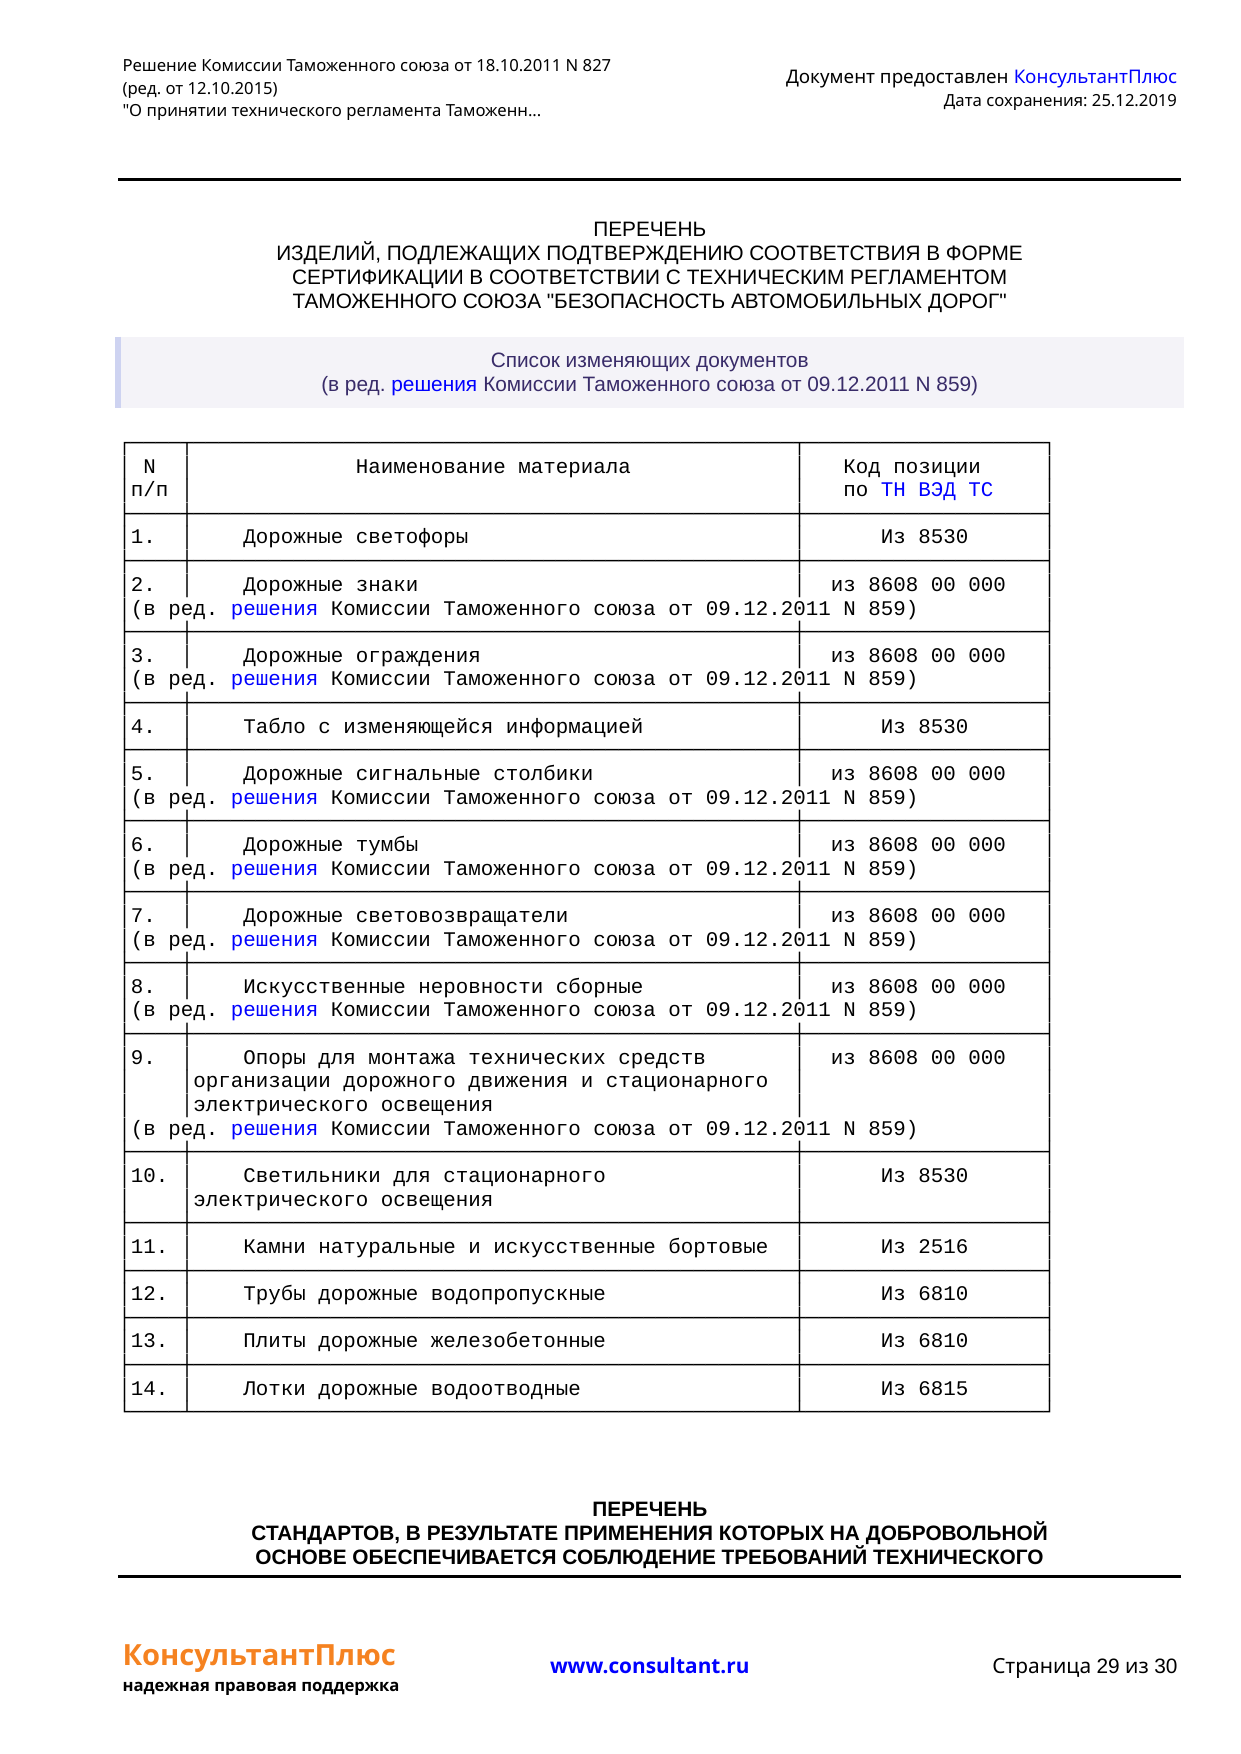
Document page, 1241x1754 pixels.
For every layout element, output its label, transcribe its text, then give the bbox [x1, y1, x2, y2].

text │1. │ Дорожные светофоры │ Из 8530 │ [118, 527, 1181, 550]
text │(в ред. решения Комиссии Таможенного союза от 09.12.2011 N 859) │ [1050, 858, 1181, 881]
title ПЕРЕЧЕНЬ [118, 1497, 1181, 1521]
text │3. │ Дорожные ограждения │ из 8608 00 000 │ [125, 645, 186, 668]
text │14. │ Лотки дорожные водоотводные │ Из 6815 │ [1050, 1378, 1181, 1401]
text ├────┼────────────────────────────────────────────────┼───────────────────┤ [118, 1212, 1181, 1236]
text │11. │ Камни натуральные и искусственные бортовые │ Из 2516 │ [187, 1236, 799, 1259]
text │7. │ Дорожные световозвращатели │ из 8608 00 000 │ [800, 905, 1049, 928]
text │12. │ Трубы дорожные водопропускные │ Из 6810 │ [118, 1283, 1181, 1307]
text ├────┼────────────────────────────────────────────────┼───────────────────┤ [118, 810, 1181, 834]
text │2. │ Дорожные знаки │ из 8608 00 000 │ [800, 574, 1049, 597]
text ├────┼────────────────────────────────────────────────┼───────────────────┤ [187, 1318, 799, 1331]
text ├────┼────────────────────────────────────────────────┼───────────────────┤ [118, 621, 1181, 645]
text │(в ред. решения Комиссии Таможенного союза от 09.12.2011 N 859) │ [118, 668, 1181, 692]
title ОСНОВЕ ОБЕСПЕЧИВАЕТСЯ СОБЛЮДЕНИЕ ТРЕБОВАНИЙ ТЕХНИЧЕСКОГО [118, 1545, 1181, 1569]
text │ │электрического освещения │ │ [1050, 1189, 1181, 1212]
text │(в ред. решения Комиссии Таможенного союза от 09.12.2011 N 859) │ [118, 928, 1181, 952]
text │(в ред. решения Комиссии Таможенного союза от 09.12.2011 N 859) │ [125, 787, 1049, 810]
text ├────┼────────────────────────────────────────────────┼───────────────────┤ [1050, 1307, 1181, 1331]
text │8. │ Искусственные неровности сборные │ из 8608 00 000 │ [125, 976, 186, 999]
text │4. │ Табло с изменяющейся информацией │ Из 8530 │ [800, 716, 1049, 739]
text │9. │ Опоры для монтажа технических средств │ из 8608 00 000 │ [125, 1047, 186, 1070]
text ├────┼────────────────────────────────────────────────┼───────────────────┤ [118, 550, 1181, 574]
text │ │электрического освещения │ │ [187, 1189, 799, 1212]
text ├────┼────────────────────────────────────────────────┼───────────────────┤ [800, 1307, 1049, 1317]
text │8. │ Искусственные неровности сборные │ из 8608 00 000 │ [187, 976, 799, 999]
text │11. │ Камни натуральные и искусственные бортовые │ Из 2516 │ [125, 1236, 186, 1259]
text │2. │ Дорожные знаки │ из 8608 00 000 │ [187, 574, 799, 597]
text │11. │ Камни натуральные и искусственные бортовые │ Из 2516 │ [1050, 1236, 1181, 1259]
text │14. │ Лотки дорожные водоотводные │ Из 6815 │ [800, 1378, 1049, 1401]
text │4. │ Табло с изменяющейся информацией │ Из 8530 │ [187, 716, 799, 739]
text │3. │ Дорожные ограждения │ из 8608 00 000 │ [187, 645, 799, 668]
text │(в ред. решения Комиссии Таможенного союза от 09.12.2011 N 859) │ [125, 858, 1049, 881]
text └────┴────────────────────────────────────────────────┴───────────────────┘ [118, 1401, 1181, 1425]
text │(в ред. решения Комиссии Таможенного союза от 09.12.2011 N 859) │ [118, 999, 1181, 1023]
text │7. │ Дорожные световозвращатели │ из 8608 00 000 │ [1050, 905, 1181, 928]
text │2. │ Дорожные знаки │ из 8608 00 000 │ [125, 574, 186, 597]
text │(в ред. решения Комиссии Таможенного союза от 09.12.2011 N 859) │ [1050, 1118, 1181, 1141]
text ├────┼────────────────────────────────────────────────┼───────────────────┤ [187, 503, 799, 513]
text │5. │ Дорожные сигнальные столбики │ из 8608 00 000 │ [118, 763, 1181, 787]
text ├────┼────────────────────────────────────────────────┼───────────────────┤ [118, 1259, 1181, 1283]
text │ │организации дорожного движения и стационарного │ │ [118, 1070, 1181, 1094]
text │3. │ Дорожные ограждения │ из 8608 00 000 │ [800, 645, 1049, 668]
text │ N │ Наименование материала │ Код позиции │ [125, 456, 186, 479]
text │8. │ Искусственные неровности сборные │ из 8608 00 000 │ [1050, 976, 1181, 999]
text │(в ред. решения Комиссии Таможенного союза от 09.12.2011 N 859) │ [118, 597, 1181, 621]
text ├────┼────────────────────────────────────────────────┼───────────────────┤ [118, 952, 1181, 976]
text │4. │ Табло с изменяющейся информацией │ Из 8530 │ [125, 716, 186, 739]
text ├────┼────────────────────────────────────────────────┼───────────────────┤ [800, 1318, 1049, 1331]
text │ │электрического освещения │ │ [125, 1189, 186, 1212]
text СЕРТИФИКАЦИИ В СООТВЕТСТВИИ С ТЕХНИЧЕСКИМ РЕГЛАМЕНТОМ [118, 265, 1181, 289]
text │3. │ Дорожные ограждения │ из 8608 00 000 │ [1050, 645, 1181, 668]
text │ │электрического освещения │ │ [800, 1189, 1049, 1212]
text │6. │ Дорожные тумбы │ из 8608 00 000 │ [118, 834, 1181, 858]
text ПЕРЕЧЕНЬ [118, 217, 1181, 241]
text │ N │ Наименование материала │ Код позиции │ [187, 456, 799, 479]
text │9. │ Опоры для монтажа технических средств │ из 8608 00 000 │ [1050, 1047, 1181, 1070]
text ИЗДЕЛИЙ, ПОДЛЕЖАЩИХ ПОДТВЕРЖДЕНИЮ СООТВЕТСТВИЯ В ФОРМЕ [118, 241, 1181, 265]
text │14. │ Лотки дорожные водоотводные │ Из 6815 │ [125, 1378, 186, 1401]
text │8. │ Искусственные неровности сборные │ из 8608 00 000 │ [800, 976, 1049, 999]
text ├────┼────────────────────────────────────────────────┼───────────────────┤ [118, 1141, 1181, 1165]
text │9. │ Опоры для монтажа технических средств │ из 8608 00 000 │ [187, 1047, 799, 1070]
text │(в ред. решения Комиссии Таможенного союза от 09.12.2011 N 859) │ [125, 1118, 1049, 1141]
text │9. │ Опоры для монтажа технических средств │ из 8608 00 000 │ [800, 1047, 1049, 1070]
text ТАМОЖЕННОГО СОЮЗА "БЕЗОПАСНОСТЬ АВТОМОБИЛЬНЫХ ДОРОГ" [118, 289, 1181, 313]
text ├────┼────────────────────────────────────────────────┼───────────────────┤ [118, 739, 1181, 763]
text │(в ред. решения Комиссии Таможенного союза от 09.12.2011 N 859) │ [1050, 787, 1181, 810]
text │11. │ Камни натуральные и искусственные бортовые │ Из 2516 │ [800, 1236, 1049, 1259]
text ├────┼────────────────────────────────────────────────┼───────────────────┤ [800, 503, 1049, 513]
text ├────┼────────────────────────────────────────────────┼───────────────────┤ [118, 1023, 1181, 1047]
text ├────┼────────────────────────────────────────────────┼───────────────────┤ [118, 1354, 1181, 1378]
text │7. │ Дорожные световозвращатели │ из 8608 00 000 │ [187, 905, 799, 928]
text │ N │ Наименование материала │ Код позиции │ [800, 456, 1049, 479]
text ├────┼────────────────────────────────────────────────┼───────────────────┤ [1050, 503, 1181, 527]
title СТАНДАРТОВ, В РЕЗУЛЬТАТЕ ПРИМЕНЕНИЯ КОТОРЫХ НА ДОБРОВОЛЬНОЙ [118, 1521, 1181, 1545]
text ├────┼────────────────────────────────────────────────┼───────────────────┤ [187, 1307, 799, 1317]
text │7. │ Дорожные световозвращатели │ из 8608 00 000 │ [125, 905, 186, 928]
text │п/п │ │ по ТН ВЭД ТС │ [118, 479, 1181, 503]
text ├────┼────────────────────────────────────────────────┼───────────────────┤ [800, 514, 1049, 527]
text │10. │ Светильники для стационарного │ Из 8530 │ [118, 1165, 1181, 1189]
text │4. │ Табло с изменяющейся информацией │ Из 8530 │ [1050, 716, 1181, 739]
text │14. │ Лотки дорожные водоотводные │ Из 6815 │ [187, 1378, 799, 1401]
text ┌────┬────────────────────────────────────────────────┬───────────────────┐ [118, 432, 1181, 456]
table_header Список изменяющих документов (в ред. решения Комиссии Таможенного союза от 09.12.2011 N 859) [121, 337, 1178, 408]
text │13. │ Плиты дорожные железобетонные │ Из 6810 │ [118, 1331, 1181, 1354]
text │ N │ Наименование материала │ Код позиции │ [1050, 456, 1181, 479]
text ├────┼────────────────────────────────────────────────┼───────────────────┤ [187, 514, 799, 527]
text │ │электрического освещения │ │ [118, 1094, 1181, 1118]
text ├────┼────────────────────────────────────────────────┼───────────────────┤ [118, 692, 1181, 716]
text │2. │ Дорожные знаки │ из 8608 00 000 │ [1050, 574, 1181, 597]
text ├────┼────────────────────────────────────────────────┼───────────────────┤ [118, 881, 1181, 905]
